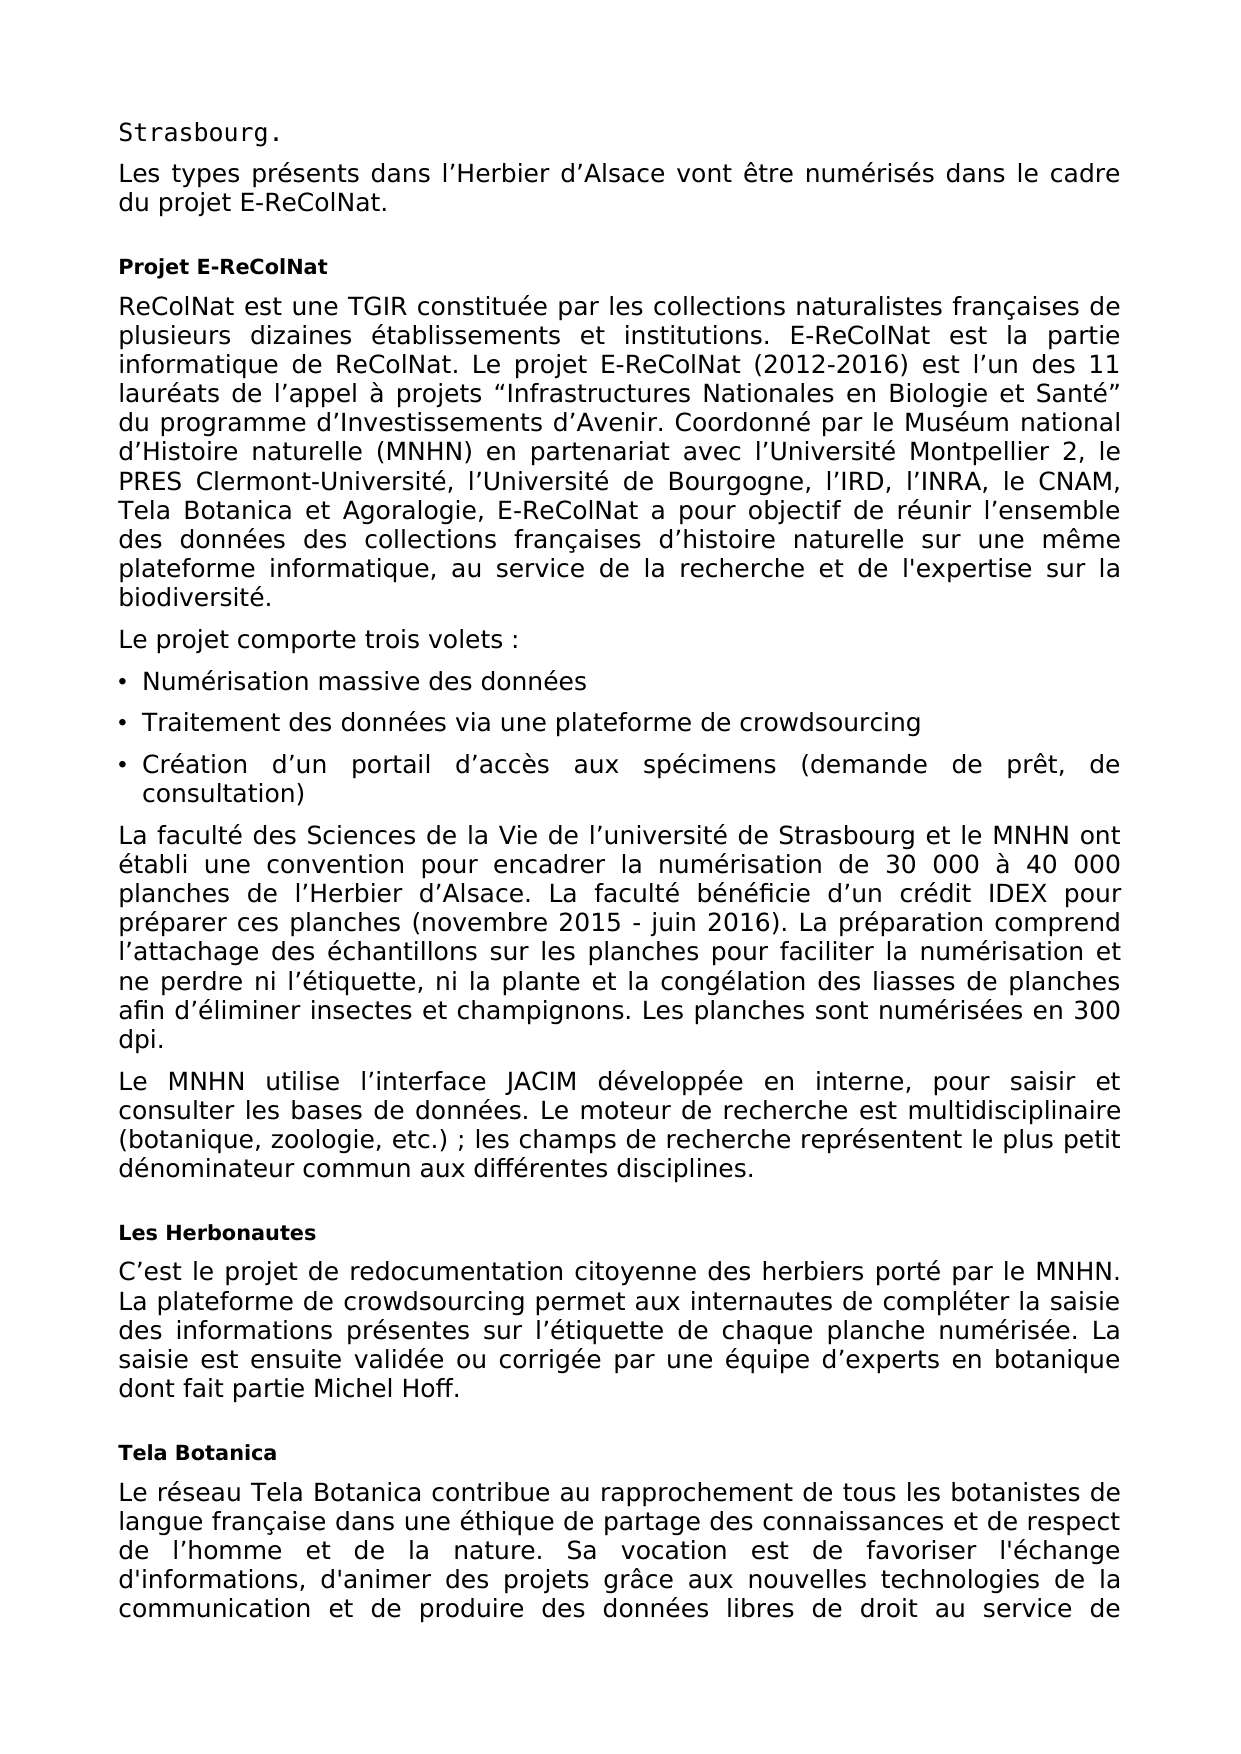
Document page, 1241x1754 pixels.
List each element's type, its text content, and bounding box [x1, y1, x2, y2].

subtitle Projet E-ReColNat [118, 255, 1122, 279]
text Strasbourg. [118, 118, 1122, 147]
text ReColNat est une TGIR constituée par les collections naturalistes françaises de plusieurs dizaines établissements et institutions. E-ReColNat est la partie informatique de ReColNat. Le projet E-ReColNat (2012-2016) est l’un des 11 lauréats de l’appel à projets “Infrastructures Nationales en Biologie et Santé” du programme d’Investissements d’Avenir. Coordonné par le Muséum national d’Histoire naturelle (MNHN) en partenariat avec l’Université Montpellier 2, le PRES Clermont-Université, l’Université de Bourgogne, l’IRD, l’INRA, le CNAM, Tela Botanica et Agoralogie, E-ReColNat a pour objectif de réunir l’ensemble des données des collections françaises d’histoire naturelle sur une même plateforme informatique, au service de la recherche et de l'expertise sur la biodiversité. [118, 292, 1122, 612]
text C’est le projet de redocumentation citoyenne des herbiers porté par le MNHN. La plateforme de crowdsourcing permet aux internautes de compléter la saisie des informations présentes sur l’étiquette de chaque planche numérisée. La saisie est ensuite validée ou corrigée par une équipe d’experts en botanique dont fait partie Michel Hoff. [118, 1258, 1122, 1403]
text Les types présents dans l’Herbier d’Alsace vont être numérisés dans le cadre du projet E-ReColNat. [118, 159, 1122, 217]
text Le réseau Tela Botanica contribue au rapprochement de tous les botanistes de langue française dans une éthique de partage des connaissances et de respect de l’homme et de la nature. Sa vocation est de favoriser l'échange d'informations, d'animer des projets grâce aux nouvelles technologies de la communication et de produire des données libres de droit au service de [118, 1478, 1122, 1623]
subtitle Les Herbonautes [118, 1221, 1122, 1245]
subtitle Tela Botanica [118, 1441, 1122, 1465]
list Création d’un portail d’accès aux spécimens (demande de prêt, de consultation) [118, 750, 1122, 808]
text Le MNHN utilise l’interface JACIM développée en interne, pour saisir et consulter les bases de données. Le moteur de recherche est multidisciplinaire (botanique, zoologie, etc.) ; les champs de recherche représentent le plus petit dénominateur commun aux différentes disciplines. [118, 1067, 1122, 1183]
text La faculté des Sciences de la Vie de l’université de Strasbourg et le MNHN ont établi une convention pour encadrer la numérisation de 30 000 à 40 000 planches de l’Herbier d’Alsace. La faculté bénéficie d’un crédit IDEX pour préparer ces planches (novembre 2015 - juin 2016). La préparation comprend l’attachage des échantillons sur les planches pour faciliter la numérisation et ne perdre ni l’étiquette, ni la plante et la congélation des liasses de planches afin d’éliminer insectes et champignons. Les planches sont numérisées en 300 dpi. [118, 821, 1122, 1054]
list Numérisation massive des données [118, 667, 1122, 696]
text Le projet comporte trois volets : [118, 625, 1122, 654]
list Traitement des données via une plateforme de crowdsourcing [118, 708, 1122, 737]
